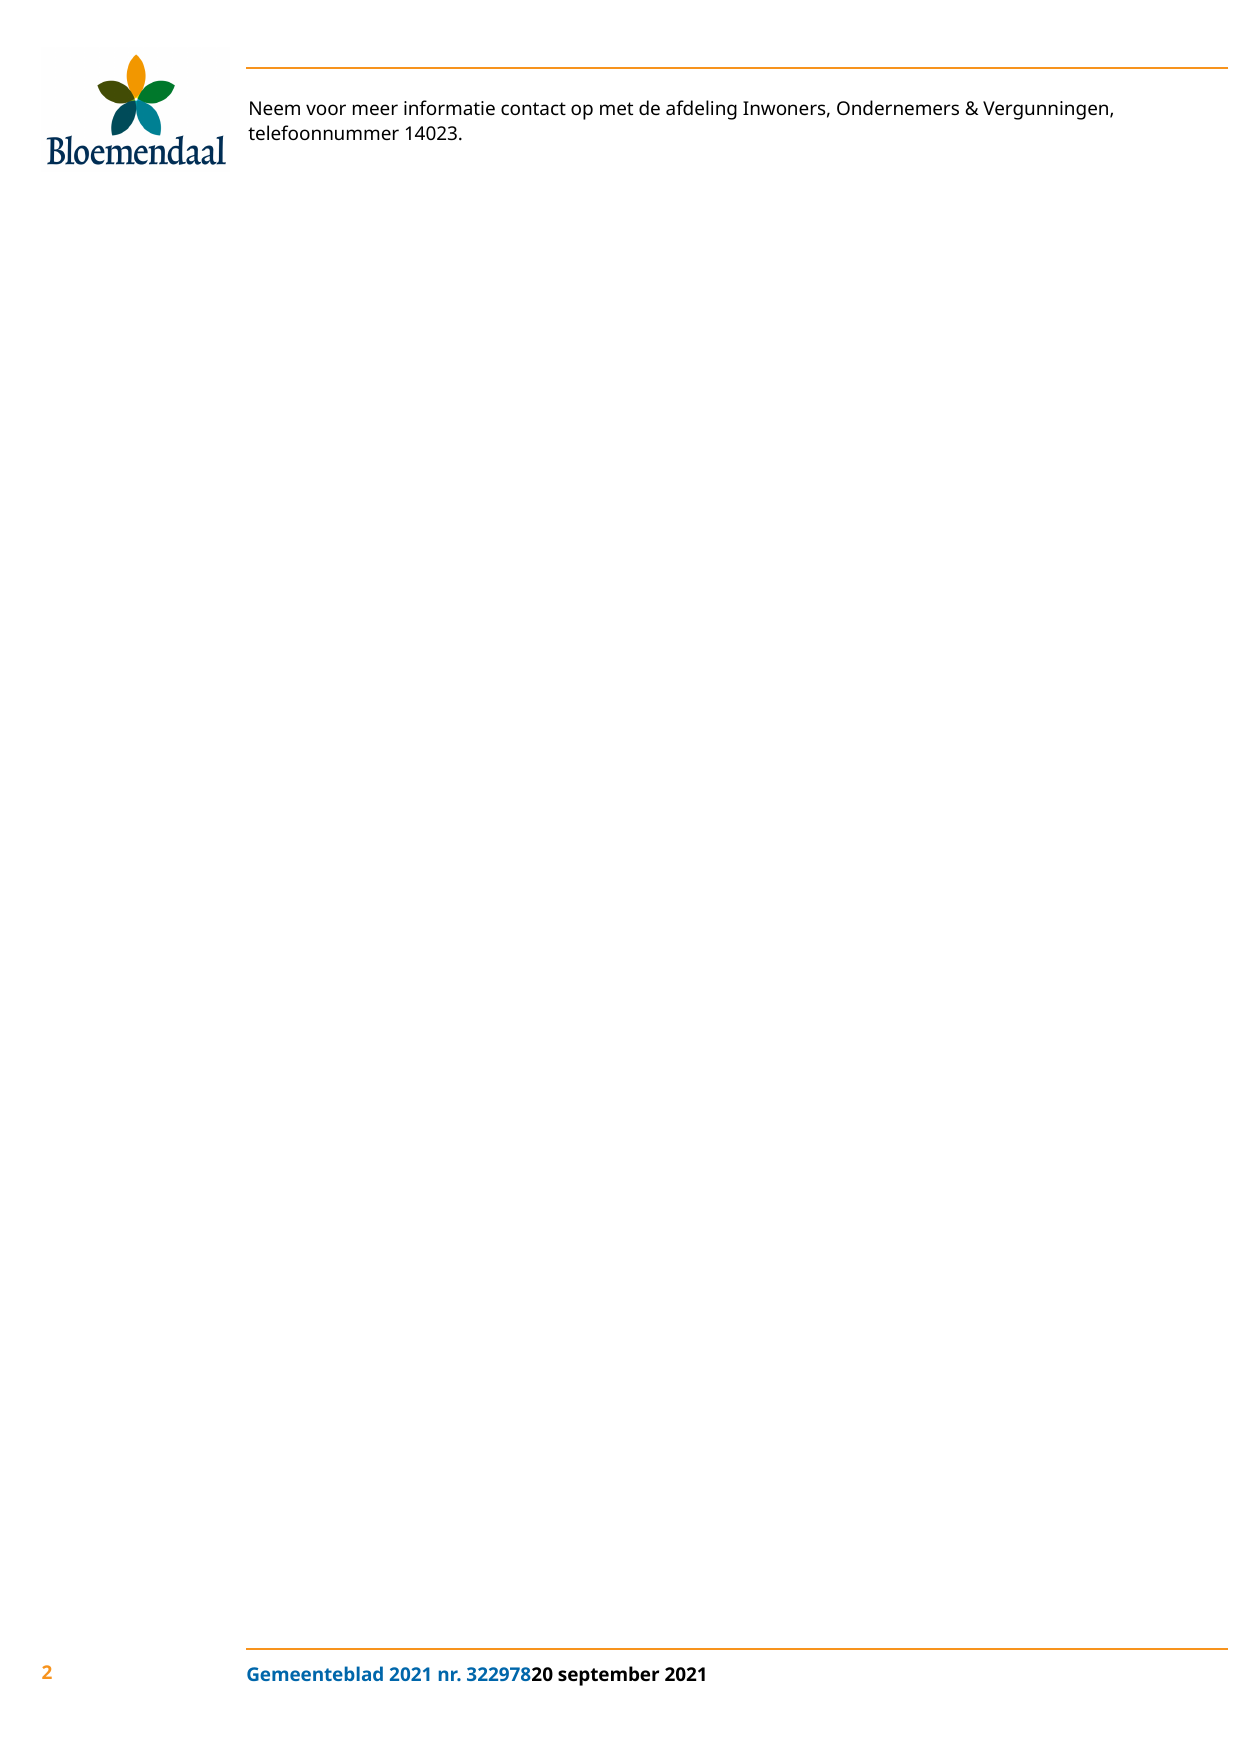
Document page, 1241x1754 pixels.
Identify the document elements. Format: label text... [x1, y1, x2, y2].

text Neem voor meer informatie contact op met de afdeling Inwoners, Ondernemers & Vergunningen, telefoonnummer 14023. [248, 95, 1152, 146]
picture [41, 47, 231, 172]
